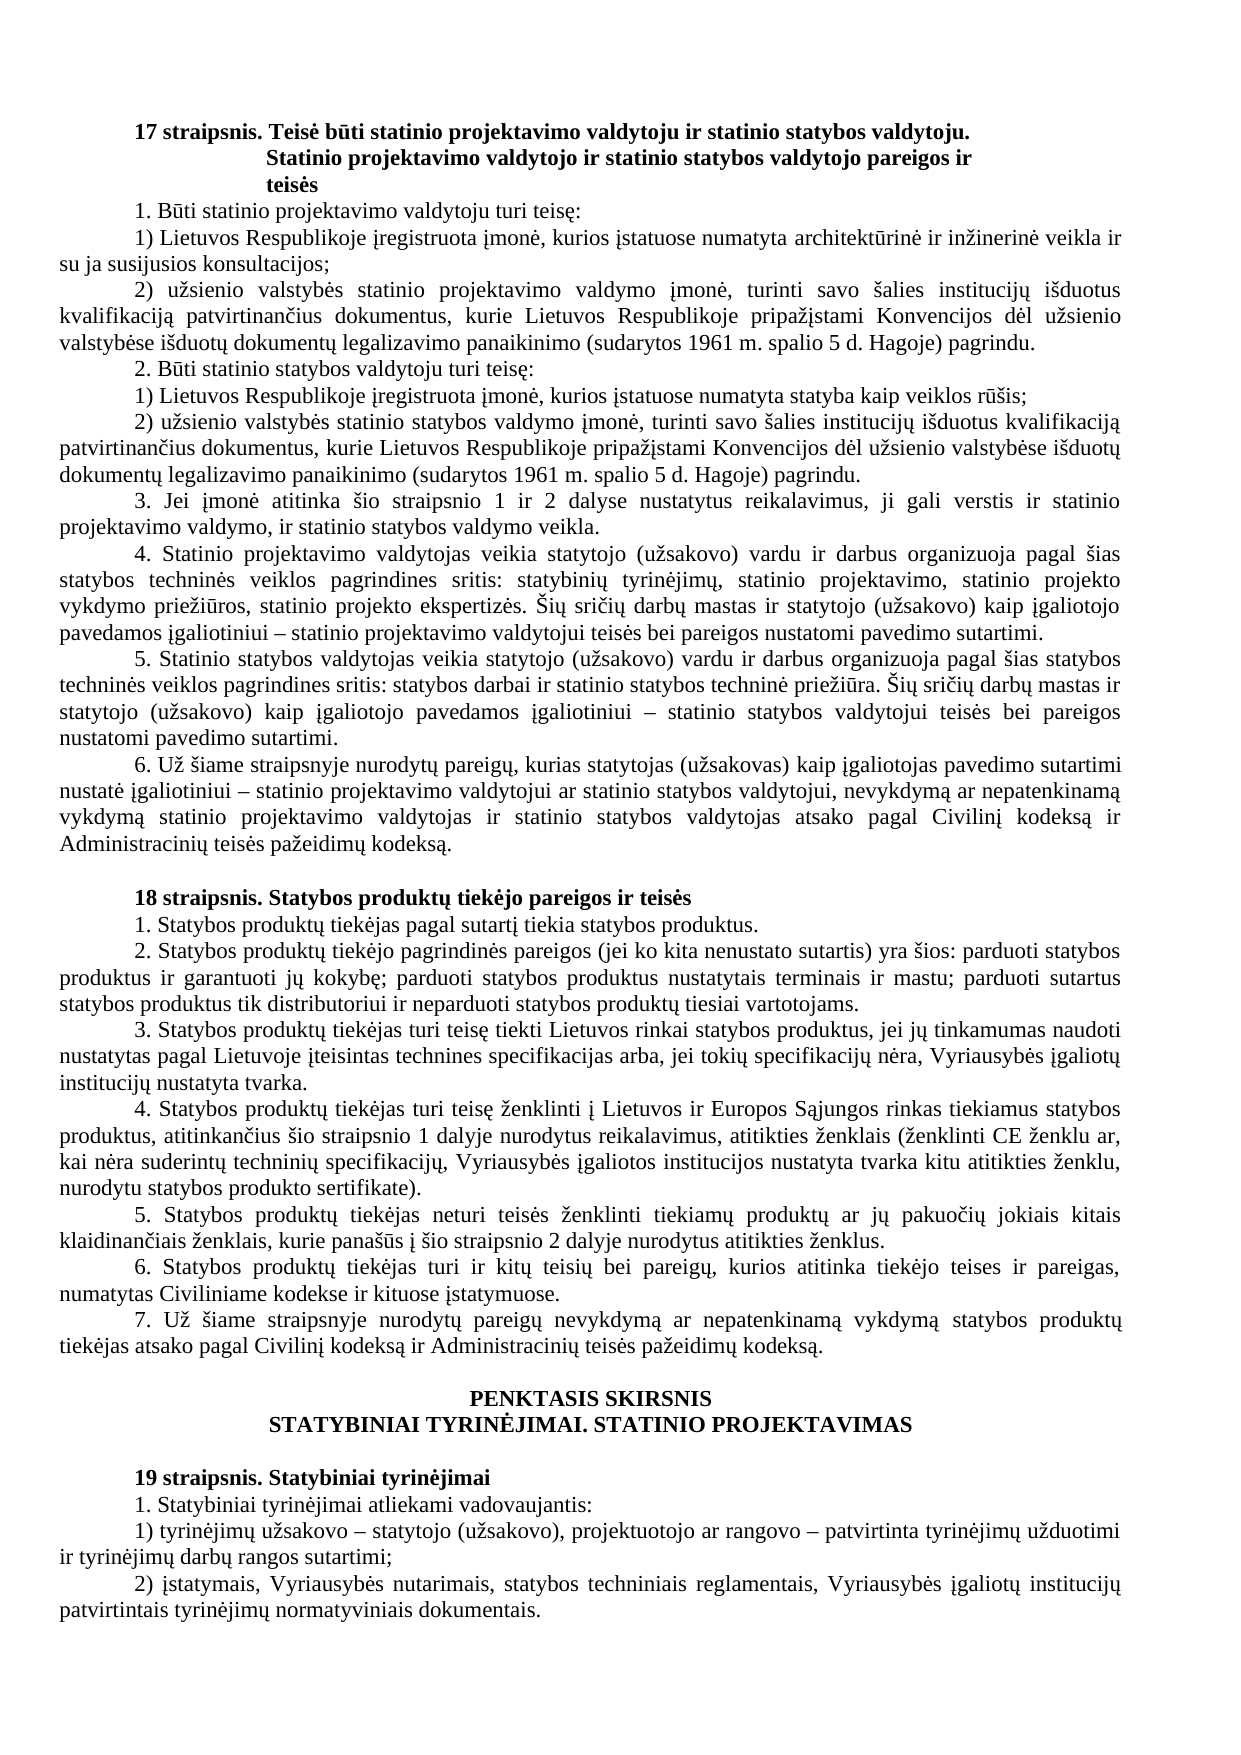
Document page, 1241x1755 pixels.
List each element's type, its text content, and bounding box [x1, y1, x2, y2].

text 2. Būti statinio statybos valdytoju turi teisę: [59, 355, 1122, 382]
text 4. Statybos produktų tiekėjas turi teisę ženklinti į Lietuvos ir Europos Sąjungos rinkas tiekiamus statybos produktus, atitinkančius šio straipsnio 1 dalyje nurodytus reikalavimus, atitikties ženklais (ženklinti CE ženklu ar, kai nėra suderintų techninių specifikacijų, Vyriausybės įgaliotos institucijos nustatyta tvarka kitu atitikties ženklu, nurodytu statybos produkto sertifikate). [59, 1095, 1122, 1201]
text 17 straipsnis. Teisė būti statinio projektavimo valdytoju ir statinio statybos valdytoju. [134, 118, 1122, 144]
text 6. Už šiame straipsnyje nurodytų pareigų, kurias statytojas (užsakovas) kaip įgaliotojas pavedimo sutartimi nustatė įgaliotiniui – statinio projektavimo valdytojui ar statinio statybos valdytojui, nevykdymą ar nepatenkinamą vykdymą statinio projektavimo valdytojas ir statinio statybos valdytojas atsako pagal Civilinį kodeksą ir Administracinių teisės pažeidimų kodeksą. [59, 751, 1122, 856]
subtitle PENKTASIS SKIRSNIS [59, 1385, 1122, 1412]
text 2) užsienio valstybės statinio projektavimo valdymo įmonė, turinti savo šalies institucijų išduotus kvalifikaciją patvirtinančius dokumentus, kurie Lietuvos Respublikoje pripažįstami Konvencijos dėl užsienio valstybėse išduotų dokumentų legalizavimo panaikinimo (sudarytos 1961 m. spalio 5 d. Hagoje) pagrindu. [59, 276, 1122, 355]
text 1) tyrinėjimų užsakovo – statytojo (užsakovo), projektuotojo ar rangovo – patvirtinta tyrinėjimų užduotimi ir tyrinėjimų darbų rangos sutartimi; [59, 1517, 1122, 1570]
text 1. Statybos produktų tiekėjas pagal sutartį tiekia statybos produktus. [59, 911, 1122, 937]
text 7. Už šiame straipsnyje nurodytų pareigų nevykdymą ar nepatenkinamą vykdymą statybos produktų tiekėjas atsako pagal Civilinį kodeksą ir Administracinių teisės pažeidimų kodeksą. [59, 1306, 1122, 1359]
text 5. Statinio statybos valdytojas veikia statytojo (užsakovo) vardu ir darbus organizuoja pagal šias statybos techninės veiklos pagrindines sritis: statybos darbai ir statinio statybos techninė priežiūra. Šių sričių darbų mastas ir statytojo (užsakovo) kaip įgaliotojo pavedamos įgaliotiniui – statinio statybos valdytojui teisės bei pareigos nustatomi pavedimo sutartimi. [59, 645, 1122, 751]
text 4. Statinio projektavimo valdytojas veikia statytojo (užsakovo) vardu ir darbus organizuoja pagal šias statybos techninės veiklos pagrindines sritis: statybinių tyrinėjimų, statinio projektavimo, statinio projekto vykdymo priežiūros, statinio projekto ekspertizės. Šių sričių darbų mastas ir statytojo (užsakovo) kaip įgaliotojo pavedamos įgaliotiniui – statinio projektavimo valdytojui teisės bei pareigos nustatomi pavedimo sutartimi. [59, 540, 1122, 645]
text 2) užsienio valstybės statinio statybos valdymo įmonė, turinti savo šalies institucijų išduotus kvalifikaciją patvirtinančius dokumentus, kurie Lietuvos Respublikoje pripažįstami Konvencijos dėl užsienio valstybėse išduotų dokumentų legalizavimo panaikinimo (sudarytos 1961 m. spalio 5 d. Hagoje) pagrindu. [59, 408, 1122, 487]
text 3. Statybos produktų tiekėjas turi teisę tiekti Lietuvos rinkai statybos produktus, jei jų tinkamumas naudoti nustatytas pagal Lietuvoje įteisintas technines specifikacijas arba, jei tokių specifikacijų nėra, Vyriausybės įgaliotų institucijų nustatyta tvarka. [59, 1016, 1122, 1095]
text teisės [266, 171, 1122, 197]
text 19 straipsnis. Statybiniai tyrinėjimai [59, 1464, 1122, 1491]
text 1. Būti statinio projektavimo valdytoju turi teisę: [59, 197, 1122, 223]
text 6. Statybos produktų tiekėjas turi ir kitų teisių bei pareigų, kurios atitinka tiekėjo teises ir pareigas, numatytas Civiliniame kodekse ir kituose įstatymuose. [59, 1253, 1122, 1306]
text 1) Lietuvos Respublikoje įregistruota įmonė, kurios įstatuose numatyta architektūrinė ir inžinerinė veikla ir su ja susijusios konsultacijos; [59, 223, 1122, 276]
text STATYBINIAI TYRINĖJIMAI. STATINIO PROJEKTAVIMAS [59, 1412, 1122, 1438]
text 1) Lietuvos Respublikoje įregistruota įmonė, kurios įstatuose numatyta statyba kaip veiklos rūšis; [59, 382, 1122, 408]
subtitle Statinio projektavimo valdytojo ir statinio statybos valdytojo pareigos ir [266, 144, 1122, 171]
text 5. Statybos produktų tiekėjas neturi teisės ženklinti tiekiamų produktų ar jų pakuočių jokiais kitais klaidinančiais ženklais, kurie panašūs į šio straipsnio 2 dalyje nurodytus atitikties ženklus. [59, 1201, 1122, 1253]
text 1. Statybiniai tyrinėjimai atliekami vadovaujantis: [59, 1491, 1122, 1517]
text 18 straipsnis. Statybos produktų tiekėjo pareigos ir teisės [59, 884, 1122, 911]
text 2. Statybos produktų tiekėjo pagrindinės pareigos (jei ko kita nenustato sutartis) yra šios: parduoti statybos produktus ir garantuoti jų kokybę; parduoti statybos produktus nustatytais terminais ir mastu; parduoti sutartus statybos produktus tik distributoriui ir neparduoti statybos produktų tiesiai vartotojams. [59, 937, 1122, 1016]
text 3. Jei įmonė atitinka šio straipsnio 1 ir 2 dalyse nustatytus reikalavimus, ji gali verstis ir statinio projektavimo valdymo, ir statinio statybos valdymo veikla. [59, 487, 1122, 540]
text 2) įstatymais, Vyriausybės nutarimais, statybos techniniais reglamentais, Vyriausybės įgaliotų institucijų patvirtintais tyrinėjimų normatyviniais dokumentais. [59, 1570, 1122, 1622]
